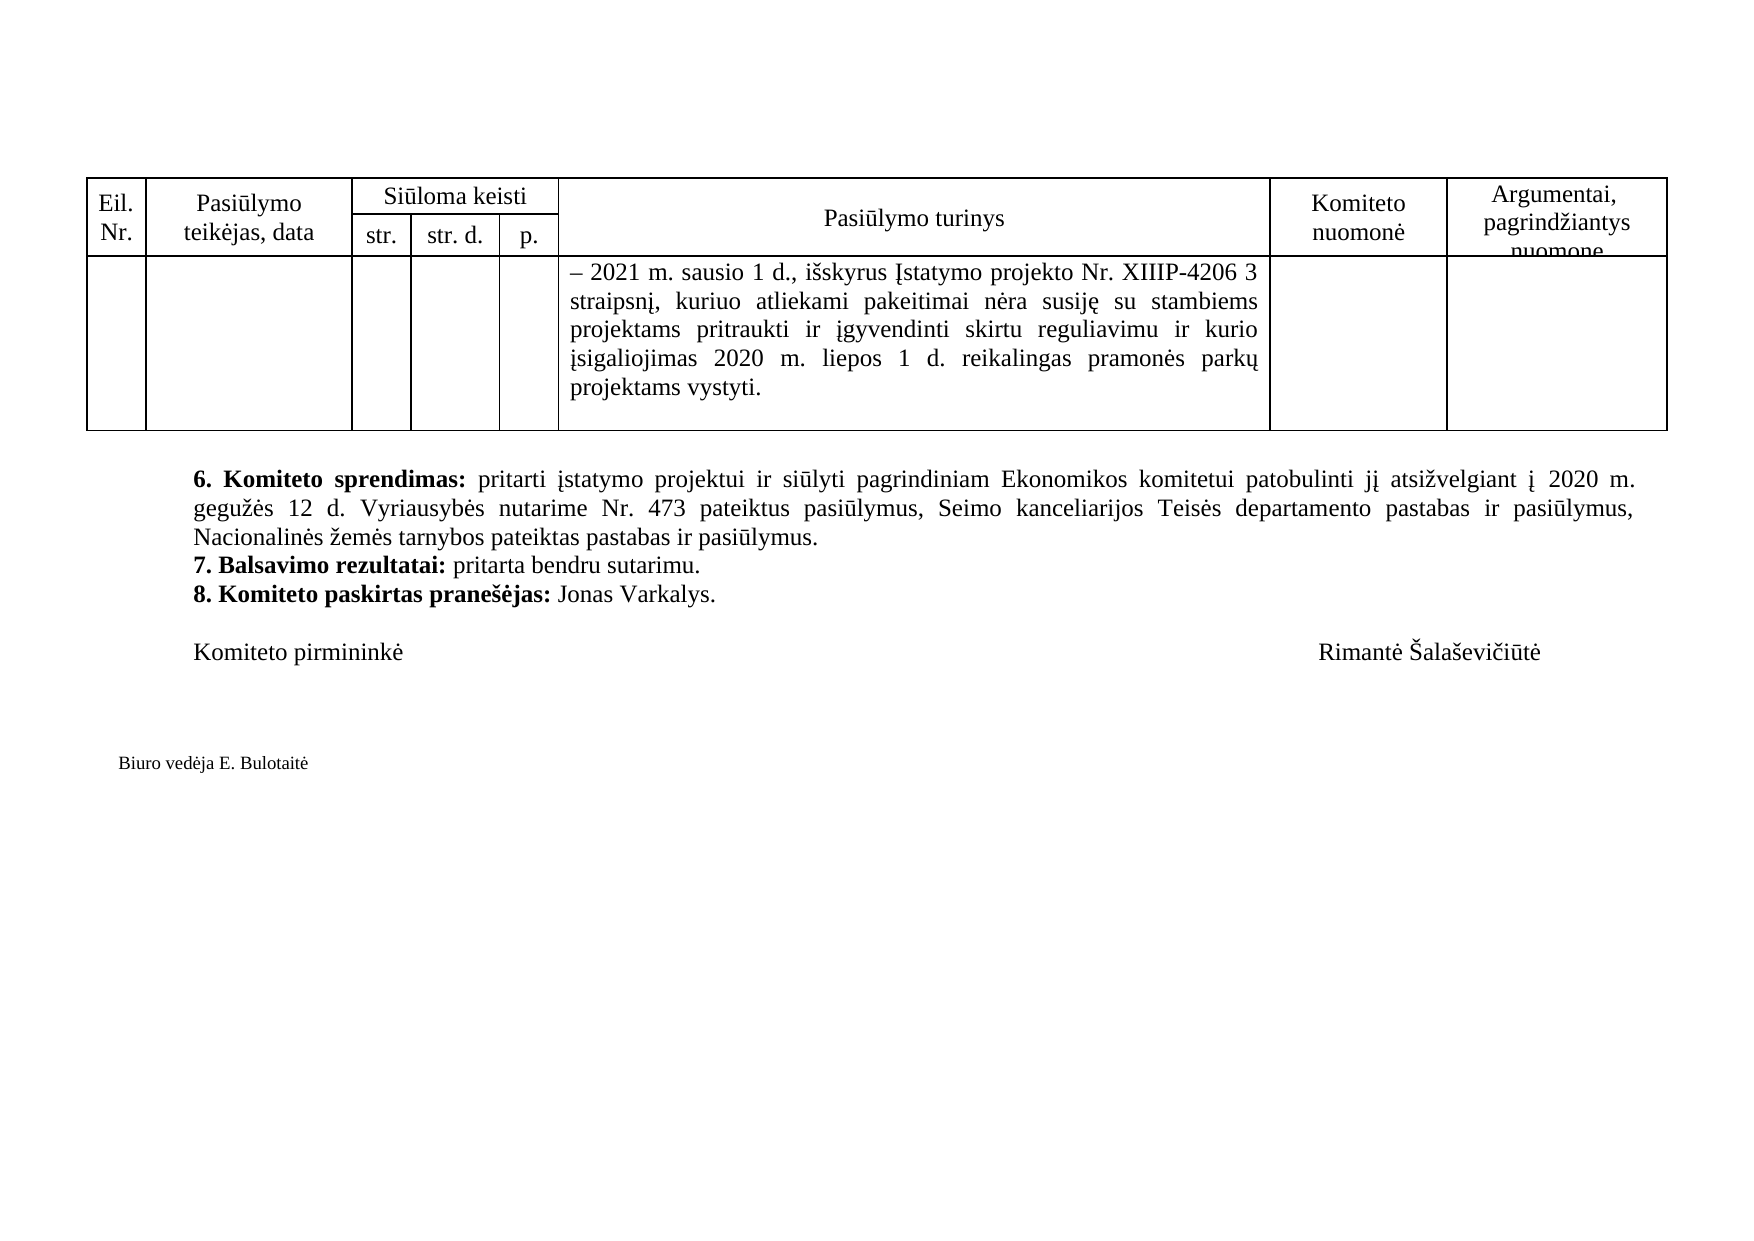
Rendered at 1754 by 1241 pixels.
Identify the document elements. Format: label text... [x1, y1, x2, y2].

table_cell [147, 257, 351, 429]
table_cell p. [500, 215, 558, 255]
text Komiteto pirmininkė Rimantė Šalaševičiūtė [118, 637, 1635, 665]
table_cell [412, 257, 499, 429]
table_cell str. [353, 215, 410, 255]
table_cell [1448, 257, 1666, 429]
text 7. Balsavimo rezultatai: pritarta bendru sutarimu. [118, 550, 1635, 579]
table_header Pasiūlymo turinys [559, 179, 1269, 255]
table_header Eil. Nr. [88, 179, 145, 255]
table_cell str. d. [412, 215, 499, 255]
table_header Komiteto nuomonė [1271, 179, 1446, 255]
text 8. Komiteto paskirtas pranešėjas: Jonas Varkalys. [118, 579, 1635, 608]
table_header Argumentai, pagrindžiantys nuomonę [1448, 179, 1666, 255]
table_cell [88, 257, 145, 429]
table_cell [353, 257, 410, 429]
table_cell [1271, 257, 1446, 429]
table_header Pasiūlymo teikėjas, data [147, 179, 351, 255]
table_header Siūloma keisti [353, 179, 558, 213]
text 6. Komiteto sprendimas: pritarti įstatymo projektui ir siūlyti pagrindiniam Ekonomikos komitetui patobulinti jį atsižvelgiant į 2020 m. gegužės 12 d. Vyriausybės nutarime Nr. 473 pateiktus pasiūlymus, Seimo kanceliarijos Teisės departamento pastabas ir pasiūlymus, Nacionalinės žemės tarnybos pateiktas pastabas ir pasiūlymus. [193, 464, 1635, 550]
table_cell [500, 257, 558, 429]
table_cell – 2021 m. sausio 1 d., išskyrus Įstatymo projekto Nr. XIIIP-4206 3 straipsnį, kuriuo atliekami pakeitimai nėra susiję su stambiems projektams pritraukti ir įgyvendinti skirtu reguliavimu ir kurio įsigaliojimas 2020 m. liepos 1 d. reikalingas pramonės parkų projektams vystyti. [559, 257, 1269, 429]
text Biuro vedėja E. Bulotaitė [118, 752, 1635, 773]
